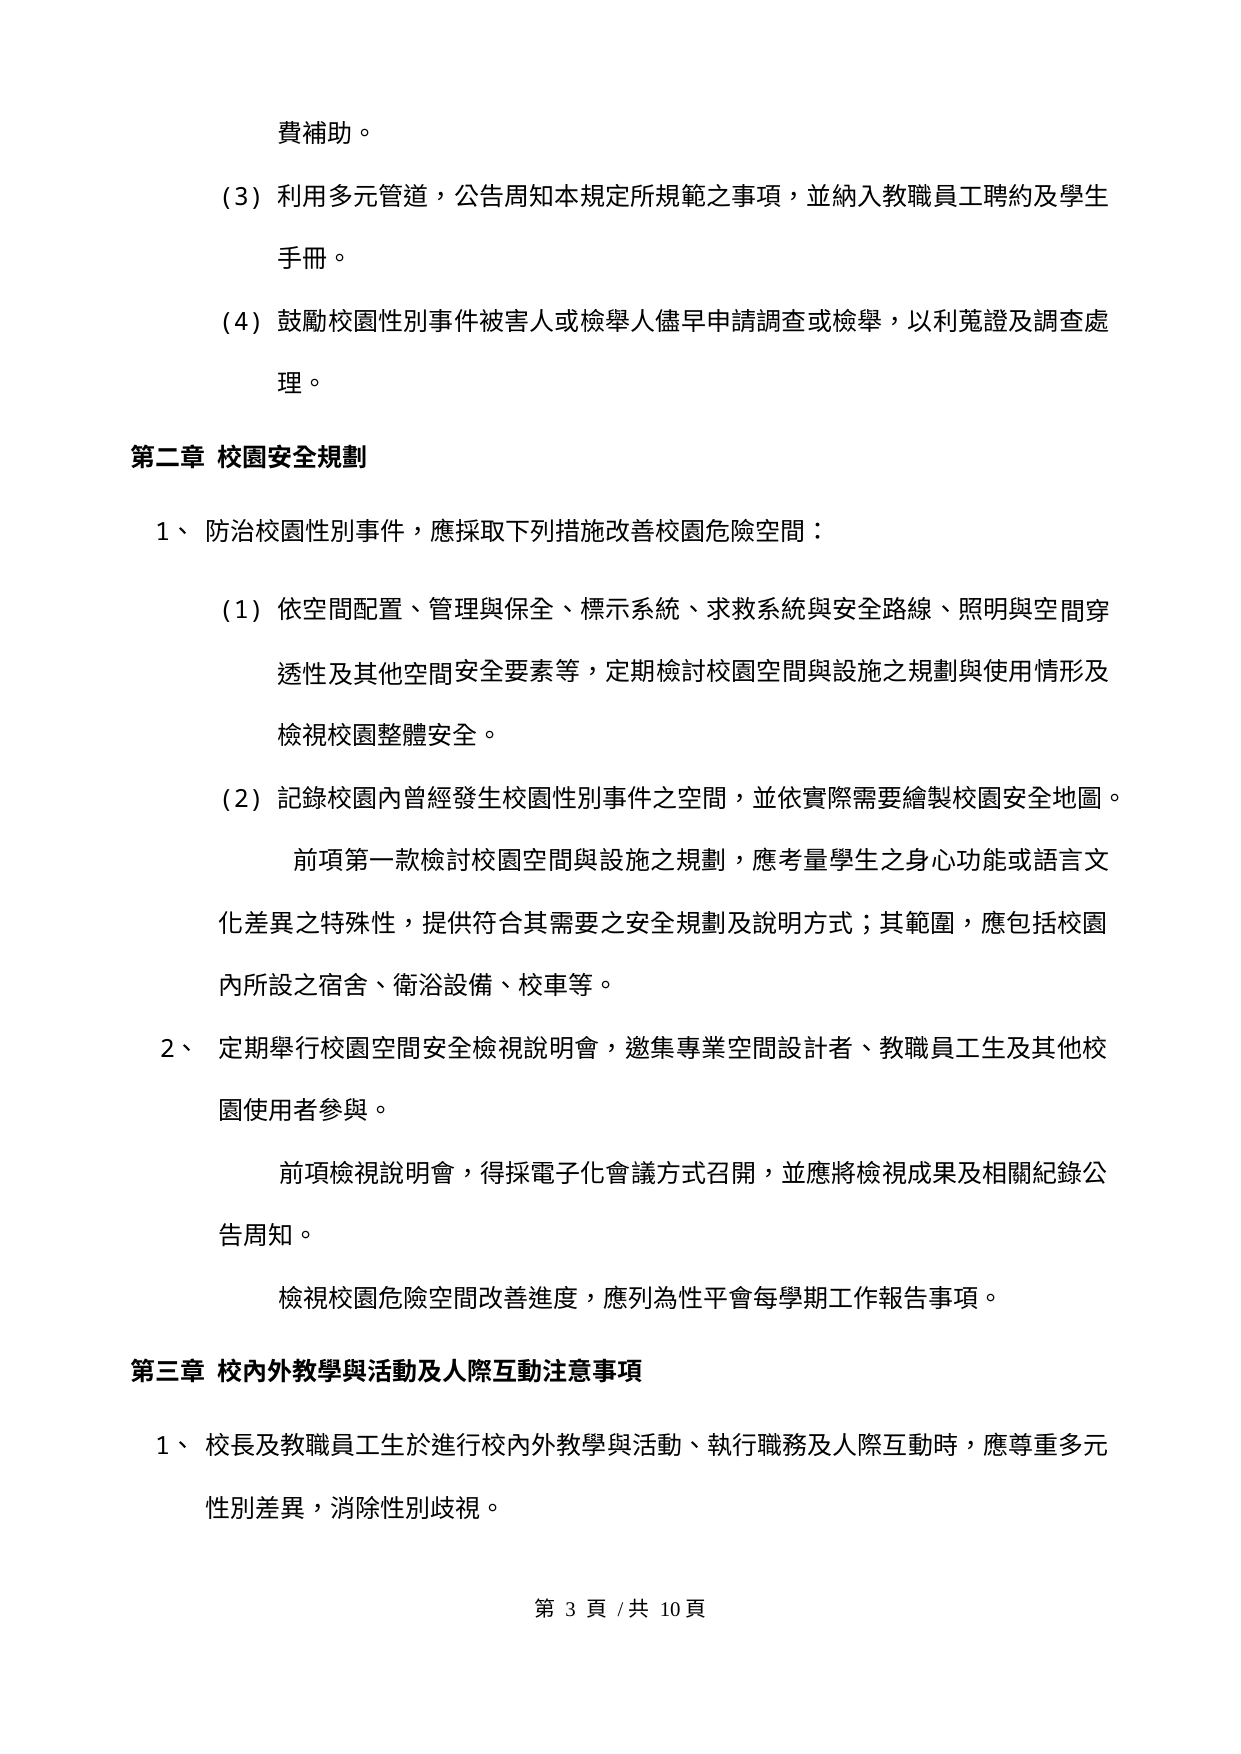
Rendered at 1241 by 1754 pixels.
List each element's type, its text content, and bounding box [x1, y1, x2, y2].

text 檢視校園危險空間改善進度，應列為性平會每學期工作報告事項。 [218, 1254, 1110, 1317]
list 利用多元管道，公告周知本規定所規範之事項，並納入教職員工聘約及學生手冊。 [218, 153, 1110, 278]
list 定期舉行校園空間安全檢視說明會，邀集專業空間設計者、教職員工生及其他校園使用者參與。 [159, 1004, 1110, 1129]
text 前項檢視說明會，得採電子化會議方式召開，並應將檢視成果及相關紀錄公告周知。 [218, 1129, 1110, 1254]
list 防治校園性別事件，應採取下列措施改善校園危險空間： [155, 488, 1110, 550]
list 費補助。 [218, 90, 1110, 153]
list 校長及教職員工生於進行校內外教學與活動、執行職務及人際互動時，應尊重多元性別差異，消除性別歧視。 [155, 1402, 1110, 1527]
list 依空間配置、管理與保全、標示系統、求救系統與安全路線、照明與空間穿透性及其他空間安全要素等，定期檢討校園空間與設施之規劃與使用情形及檢視校園整體安全。 [218, 567, 1110, 754]
list 記錄校園內曾經發生校園性別事件之空間，並依實際需要繪製校園安全地圖。 [218, 754, 1110, 817]
text 前項第一款檢討校園空間與設施之規劃，應考量學生之身心功能或語言文化差異之特殊性，提供符合其需要之安全規劃及說明方式；其範圍，應包括校園內所設之宿舍、衛浴設備、校車等。 [218, 817, 1110, 1004]
text 第二章 校園安全規劃 [130, 414, 1110, 477]
text 第三章 校內外教學與活動及人際互動注意事項 [130, 1328, 1110, 1391]
list 鼓勵校園性別事件被害人或檢舉人儘早申請調查或檢舉，以利蒐證及調查處理。 [218, 278, 1110, 403]
